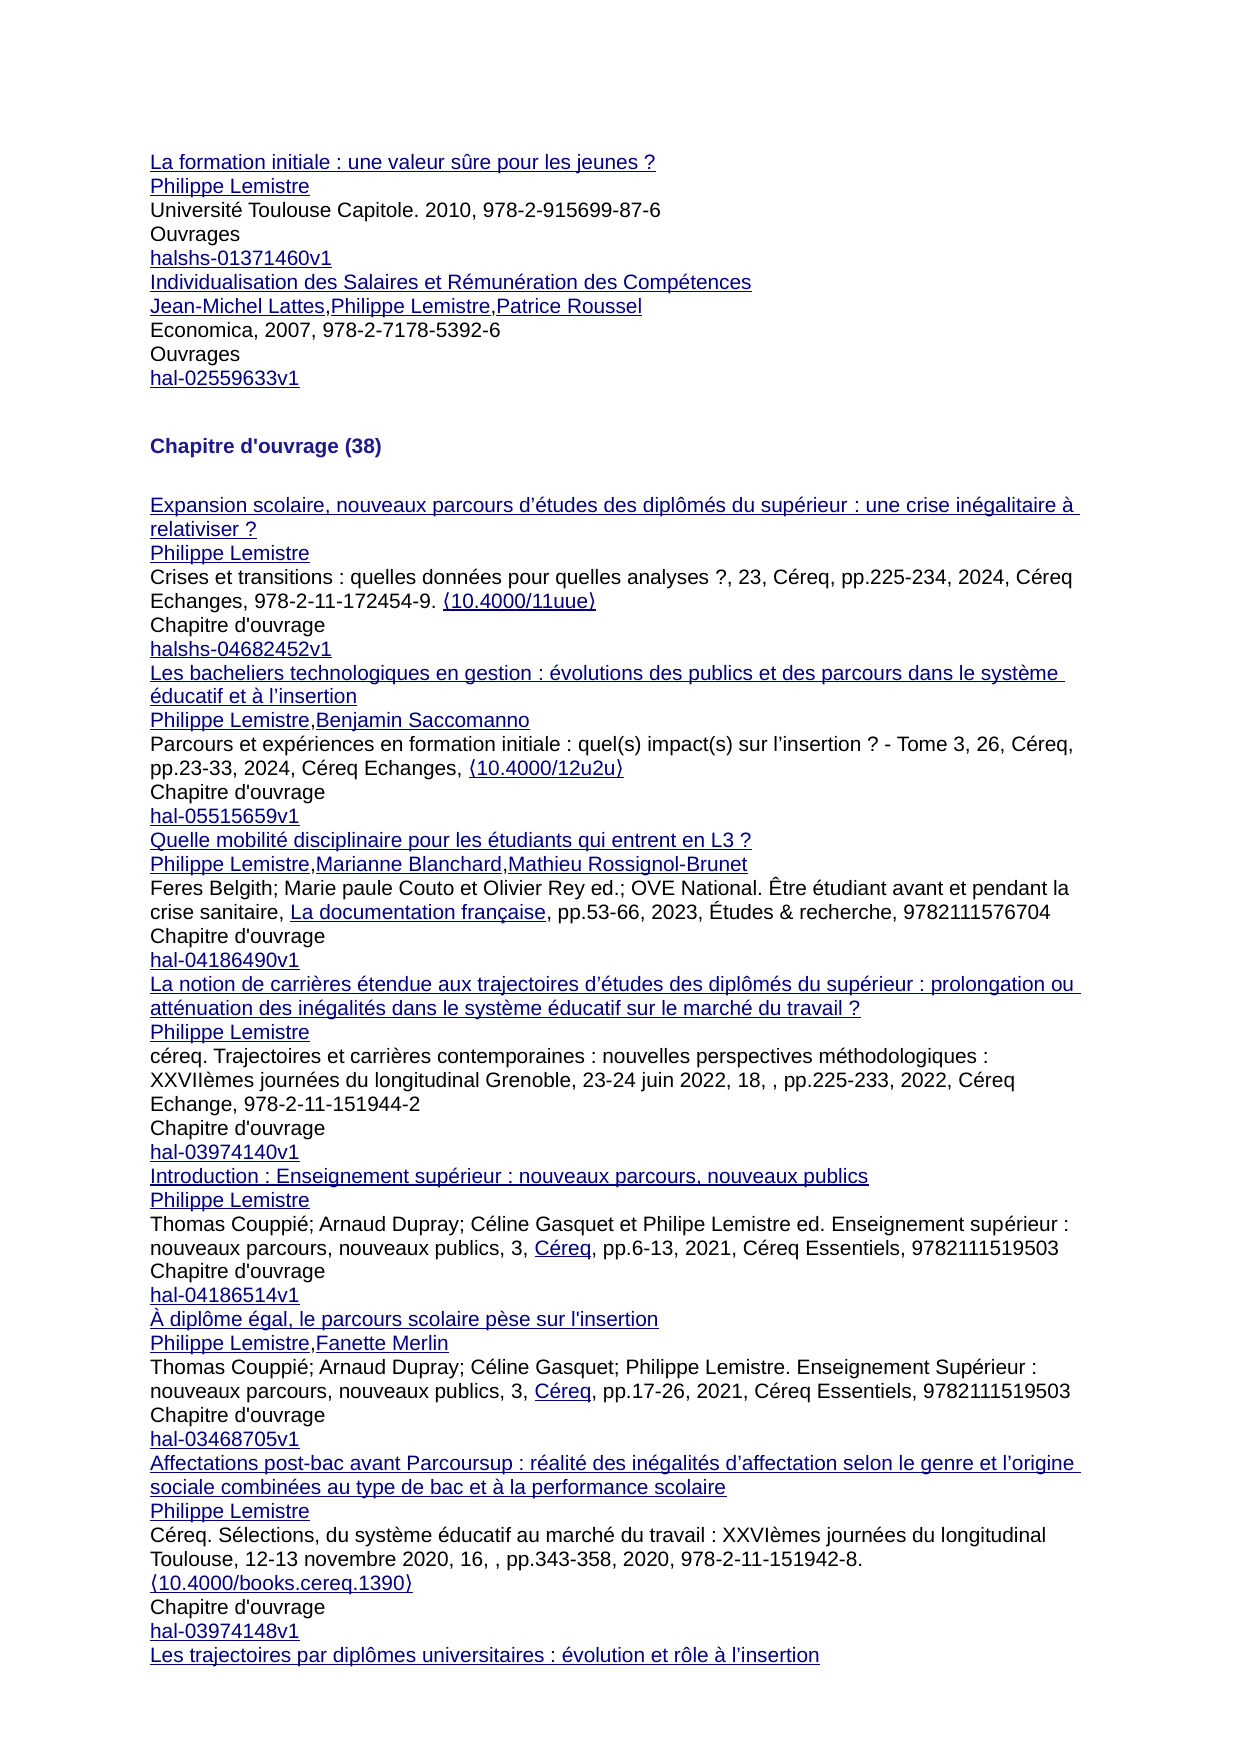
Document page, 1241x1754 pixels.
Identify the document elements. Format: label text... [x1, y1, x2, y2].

table_cell Les trajectoires par diplômes universitaires : évolution et rôle à l’insertion [150, 1643, 1090, 1667]
table_cell Quelle mobilité disciplinaire pour les étudiants qui entrent en L3 ? Philippe Lemistre,Marianne Blanchard,Mathieu Rossignol-Brunet Feres Belgith; Marie paule Couto et Olivier Rey ed.; OVE National. Être étudiant avant et pendant la crise sanitaire, La documentation française, pp.53-66, 2023, Études & recherche, 9782111576704 Chapitre d'ouvrage hal-04186490v1 [150, 828, 1090, 972]
table_cell Les bacheliers technologiques en gestion : évolutions des publics et des parcours dans le système éducatif et à l’insertion Philippe Lemistre,Benjamin Saccomanno Parcours et expériences en formation initiale : quel(s) impact(s) sur l’insertion ? - Tome 3, 26, Céreq, pp.23-33, 2024, Céreq Echanges, ⟨10.4000/12u2u⟩ Chapitre d'ouvrage hal-05515659v1 [150, 660, 1090, 828]
table_cell À diplôme égal, le parcours scolaire pèse sur l'insertion Philippe Lemistre,Fanette Merlin Thomas Couppié; Arnaud Dupray; Céline Gasquet; Philippe Lemistre. Enseignement Supérieur : nouveaux parcours, nouveaux publics, 3, Céreq, pp.17-26, 2021, Céreq Essentiels, 9782111519503 Chapitre d'ouvrage hal-03468705v1 [150, 1307, 1090, 1451]
table_cell La formation initiale : une valeur sûre pour les jeunes ? Philippe Lemistre Université Toulouse Capitole. 2010, 978-2-915699-87-6 Ouvrages halshs-01371460v1 [150, 150, 1090, 270]
table_header Expansion scolaire, nouveaux parcours d’études des diplômés du supérieur : une crise inégalitaire à relativiser ? Philippe Lemistre Crises et transitions : quelles données pour quelles analyses ?, 23, Céreq, pp.225-234, 2024, Céreq Echanges, 978-2-11-172454-9. ⟨10.4000/11uue⟩ Chapitre d'ouvrage halshs-04682452v1 [150, 493, 1090, 660]
table_cell La notion de carrières étendue aux trajectoires d’études des diplômés du supérieur : prolongation ou atténuation des inégalités dans le système éducatif sur le marché du travail ? Philippe Lemistre céreq. Trajectoires et carrières contemporaines : nouvelles perspectives méthodologiques : XXVIIèmes journées du longitudinal Grenoble, 23-24 juin 2022, 18, , pp.225-233, 2022, Céreq Echange, 978-2-11-151944-2 Chapitre d'ouvrage hal-03974140v1 [150, 972, 1090, 1163]
table_cell Affectations post-bac avant Parcoursup : réalité des inégalités d’affectation selon le genre et l’origine sociale combinées au type de bac et à la performance scolaire Philippe Lemistre Céreq. Sélections, du système éducatif au marché du travail : XXVIèmes journées du longitudinal Toulouse, 12-13 novembre 2020, 16, , pp.343-358, 2020, 978-2-11-151942-8. ⟨10.4000/books.cereq.1390⟩ Chapitre d'ouvrage hal-03974148v1 [150, 1451, 1090, 1643]
table_cell Introduction : Enseignement supérieur : nouveaux parcours, nouveaux publics Philippe Lemistre Thomas Couppié; Arnaud Dupray; Céline Gasquet et Philipe Lemistre ed. Enseignement supérieur : nouveaux parcours, nouveaux publics, 3, Céreq, pp.6-13, 2021, Céreq Essentiels, 9782111519503 Chapitre d'ouvrage hal-04186514v1 [150, 1164, 1090, 1307]
subtitle Chapitre d'ouvrage (38) [150, 434, 1090, 458]
table_cell Individualisation des Salaires et Rémunération des Compétences Jean-Michel Lattes,Philippe Lemistre,Patrice Roussel Economica, 2007, 978-2-7178-5392-6 Ouvrages hal-02559633v1 [150, 270, 1090, 389]
